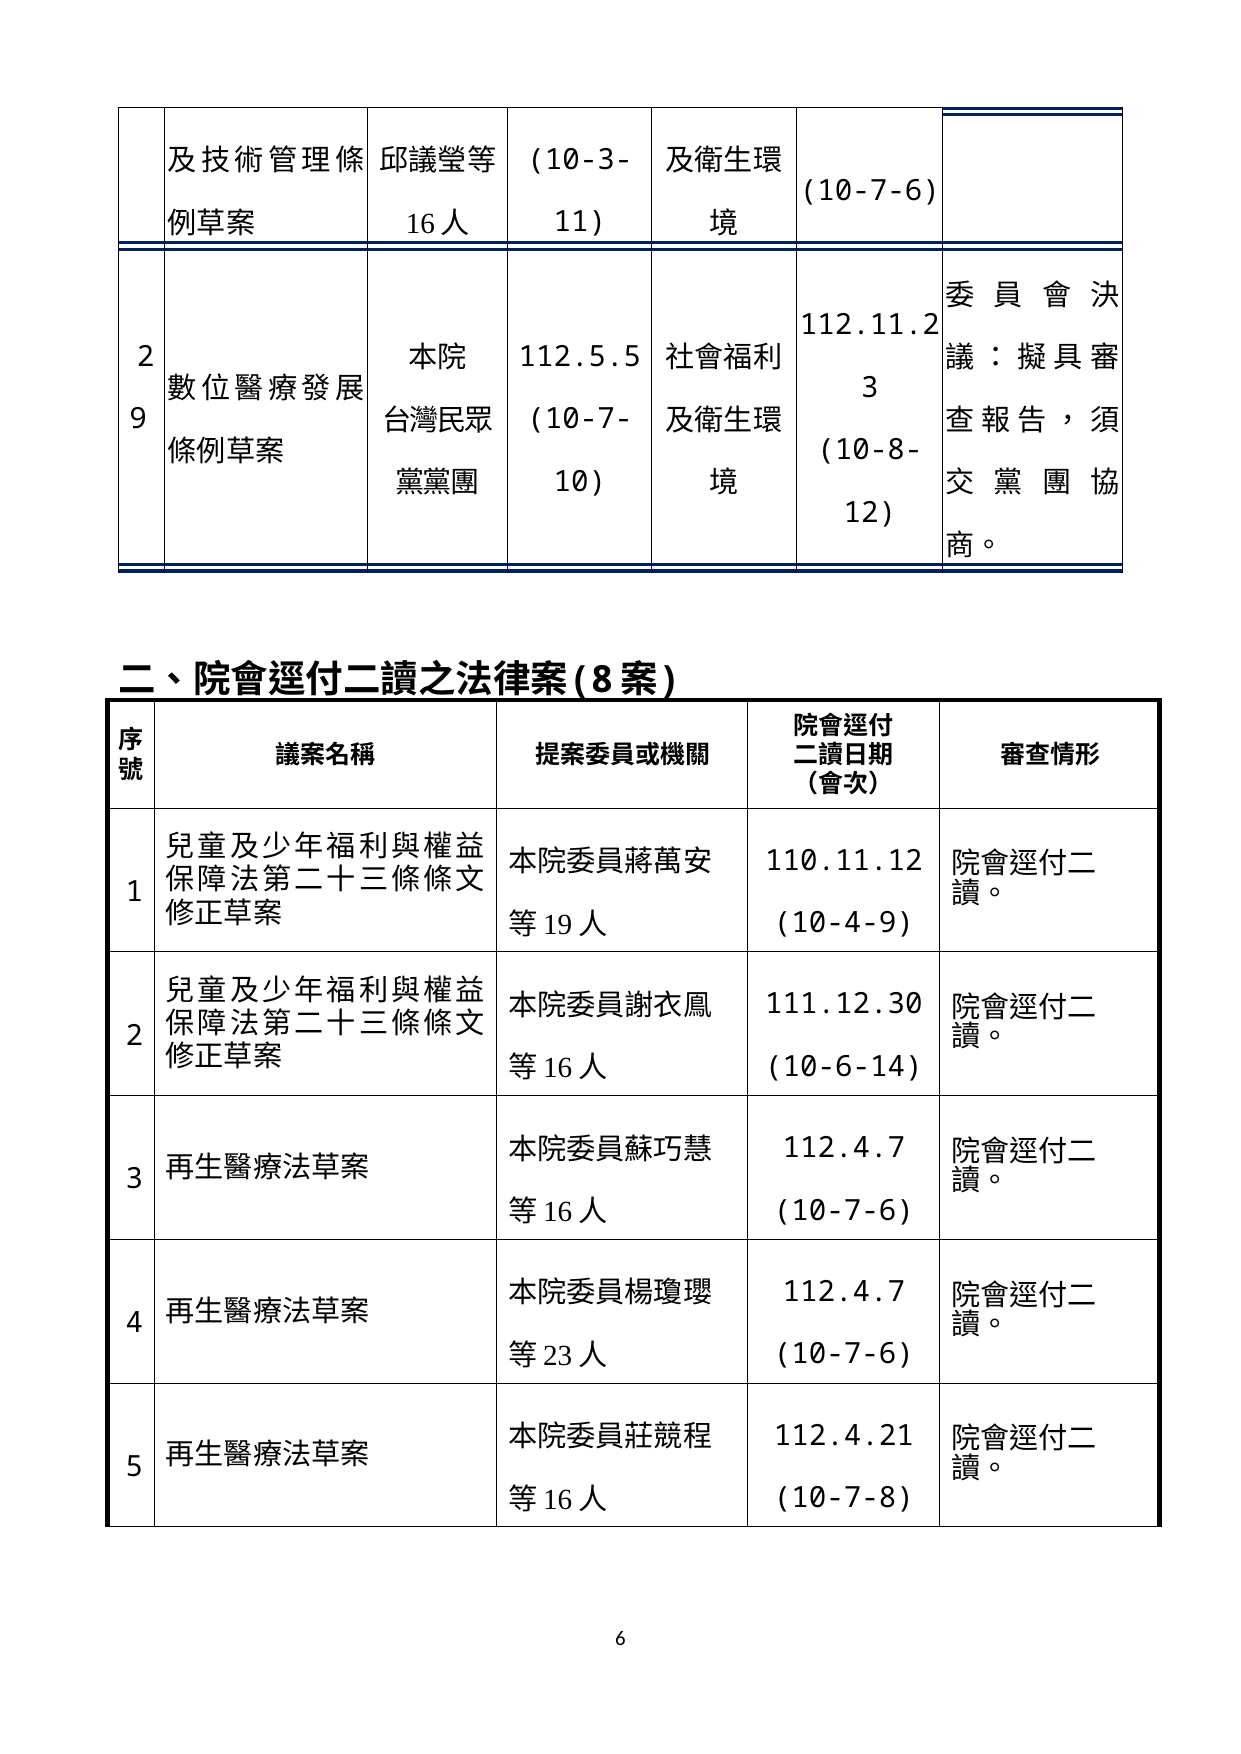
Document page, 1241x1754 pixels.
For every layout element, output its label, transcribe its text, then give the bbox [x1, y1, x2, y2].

table_cell [110, 952, 154, 1095]
table_cell 本院 台灣民眾黨黨團 [368, 251, 507, 563]
table_cell 委員會決議：擬具審查報告，須交黨團協商。 [943, 251, 1122, 563]
table_cell [119, 108, 164, 241]
table_cell [797, 244, 942, 248]
table_cell [943, 244, 1122, 248]
table_cell 院會逕付二讀。 [940, 1384, 1157, 1526]
table_cell [110, 809, 154, 951]
table_cell 及衛生環境 [652, 108, 796, 241]
table_cell [119, 244, 164, 248]
table_cell 再生醫療法草案 [155, 1384, 496, 1526]
table_cell 本院委員謝衣鳯等16人 [497, 952, 747, 1095]
table_header 議案名稱 [155, 702, 496, 807]
table_cell 112.11.23 (10-8-12) [797, 251, 942, 563]
table_cell [368, 244, 507, 248]
subtitle 二、院會逕付二讀之法律案(8案) [118, 635, 1122, 697]
table_cell 再生醫療法草案 [155, 1096, 496, 1239]
table_cell 院會逕付二讀。 [940, 809, 1157, 951]
table_header 提案委員或機關 [497, 702, 747, 807]
table_cell [119, 251, 164, 563]
table_header 院會逕付 二讀日期 （會次） [748, 702, 939, 807]
table_cell [110, 1240, 154, 1382]
table_header 序號 [110, 702, 154, 807]
table_cell 兒童及少年福利與權益保障法第二十三條條文修正草案 [155, 809, 496, 951]
table_cell (10-7-6) [797, 108, 942, 241]
table_cell (10-3-11) [508, 108, 651, 241]
table_cell 數位醫療發展條例草案 [165, 251, 367, 563]
table_cell 及技術管理條例草案 [165, 108, 367, 241]
table_cell 邱議瑩等16人 [368, 108, 507, 241]
table_cell 112.4.7 (10-7-6) [748, 1096, 939, 1239]
table_cell 院會逕付二讀。 [940, 1096, 1157, 1239]
table_header 審查情形 [940, 702, 1157, 807]
table_cell 本院委員蘇巧慧等16人 [497, 1096, 747, 1239]
table_cell 112.4.7 (10-7-6) [748, 1240, 939, 1382]
table_cell [652, 244, 796, 248]
table_cell [110, 1096, 154, 1239]
table_cell 兒童及少年福利與權益保障法第二十三條條文修正草案 [155, 952, 496, 1095]
table_cell [508, 244, 651, 248]
table_cell 院會逕付二讀。 [940, 952, 1157, 1095]
table_cell 再生醫療法草案 [155, 1240, 496, 1382]
table_cell 院會逕付二讀。 [940, 1240, 1157, 1382]
table_cell 社會福利及衛生環境 [652, 251, 796, 563]
table_cell [110, 1384, 154, 1526]
table_cell 112.4.21 (10-7-8) [748, 1384, 939, 1526]
table_cell [165, 244, 367, 248]
table_cell 本院委員莊競程等16人 [497, 1384, 747, 1526]
table_cell 112.5.5 (10-7-10) [508, 251, 651, 563]
table_cell 本院委員楊瓊瓔等23人 [497, 1240, 747, 1382]
table_cell 本院委員蔣萬安等19人 [497, 809, 747, 951]
table_cell 110.11.12 (10-4-9) [748, 809, 939, 951]
table_cell [943, 116, 1122, 241]
table_cell 111.12.30 (10-6-14) [748, 952, 939, 1095]
